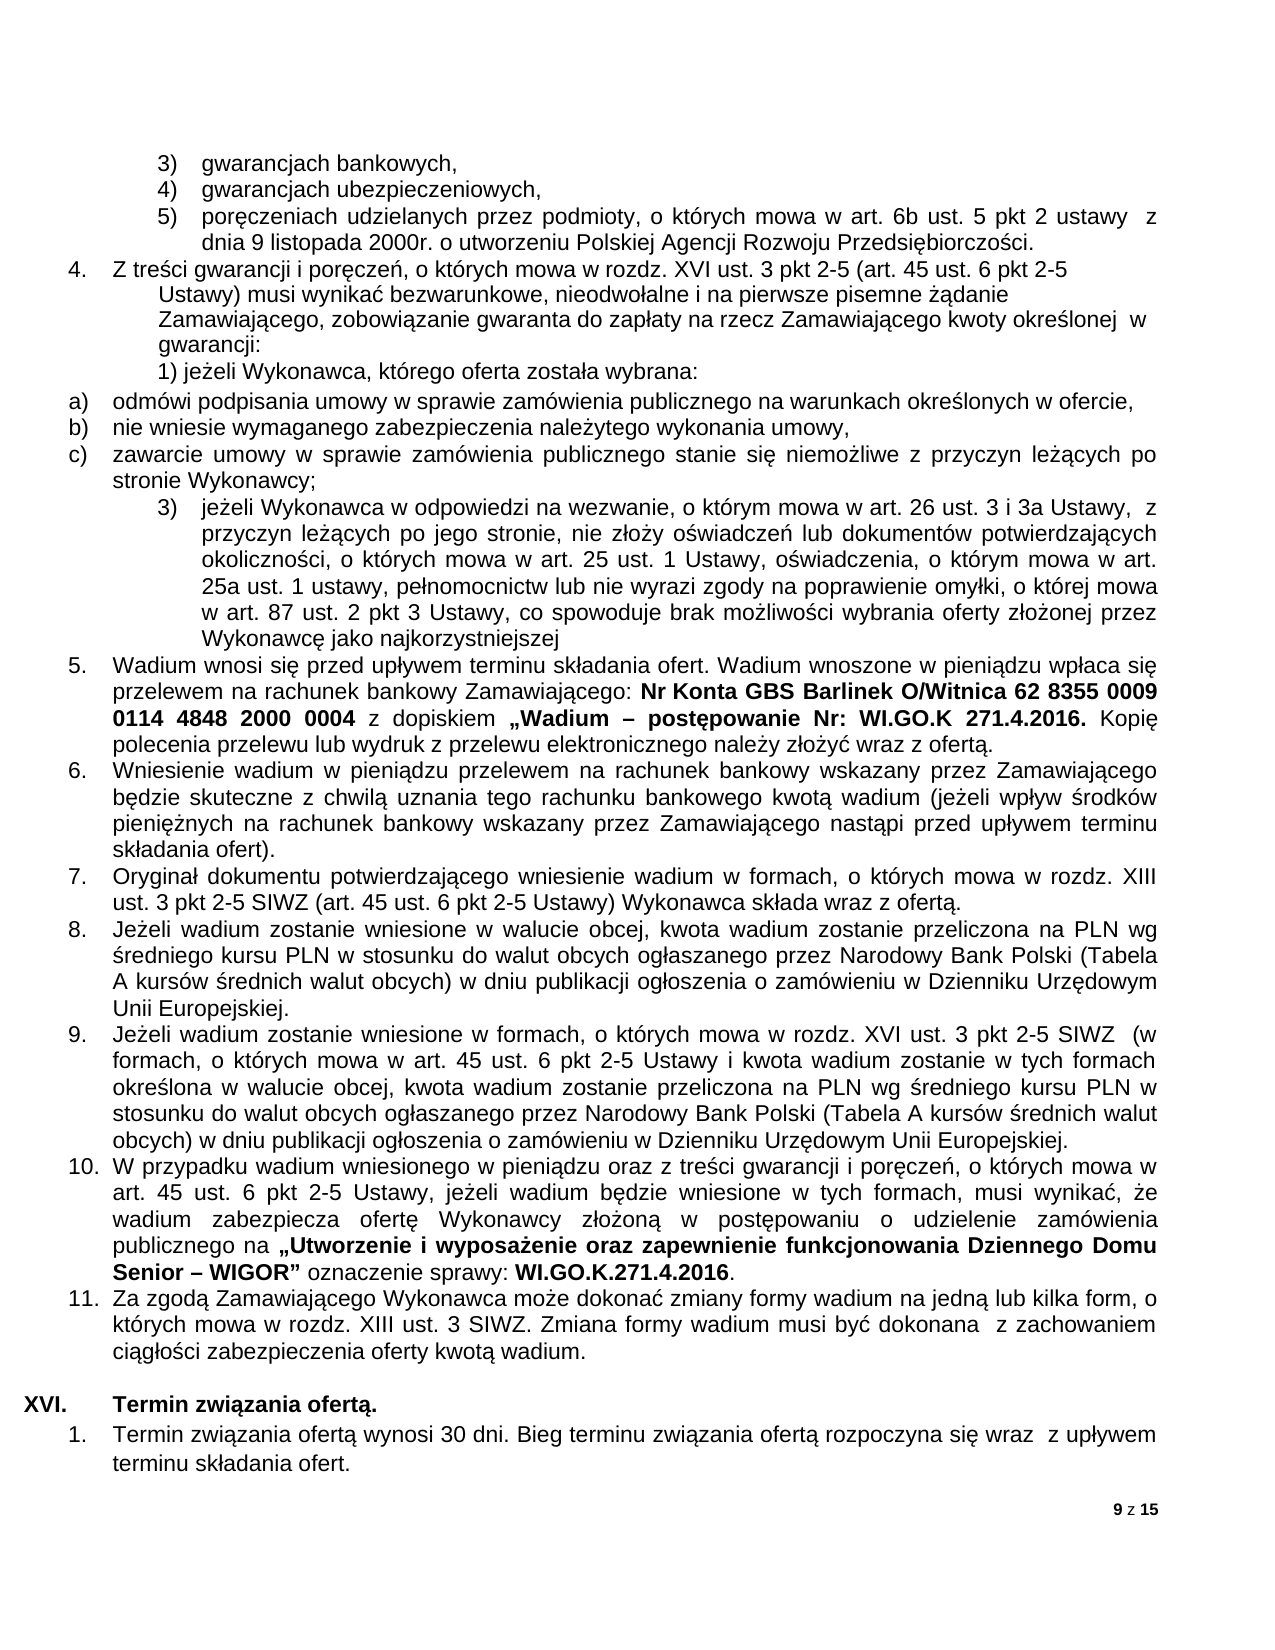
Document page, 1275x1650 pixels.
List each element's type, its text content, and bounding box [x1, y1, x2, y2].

list Z treści gwarancji i poręczeń, o których mowa w rozdz. XVI ust. 3 pkt 2-5 (art. 45 ust. 6 pkt 2-5 [68, 256, 1158, 282]
list Oryginał dokumentu potwierdzającego wniesienie wadium w formach, o których mowa w rozdz. XIII ust. 3 pkt 2-5 SIWZ (art. 45 ust. 6 pkt 2-5 Ustawy) Wykonawca składa wraz z ofertą. [68, 863, 1158, 916]
list poręczeniach udzielanych przez podmioty, o których mowa w art. 6b ust. 5 pkt 2 ustawy z dnia 9 listopada 2000r. o utworzeniu Polskiej Agencji Rozwoju Przedsiębiorczości. [157, 203, 1158, 256]
list Za zgodą Zamawiającego Wykonawca może dokonać zmiany formy wadium na jedną lub kilka form, o których mowa w rozdz. XIII ust. 3 SIWZ. Zmiana formy wadium musi być dokonana z zachowaniem ciągłości zabezpieczenia oferty kwotą wadium. [68, 1285, 1158, 1364]
text Ustawy) musi wynikać bezwarunkowe, nieodwołalne i na pierwsze pisemne żądanie Zamawiającego, zobowiązanie gwaranta do zapłaty na rzecz Zamawiającego kwoty określonej w gwarancji: [158, 282, 1158, 357]
list odmówi podpisania umowy w sprawie zamówienia publicznego na warunkach określonych w ofercie, [68, 388, 1158, 414]
list W przypadku wadium wniesionego w pieniądzu oraz z treści gwarancji i poręczeń, o których mowa w art. 45 ust. 6 pkt 2-5 Ustawy, jeżeli wadium będzie wniesione w tych formach, musi wynikać, że wadium zabezpiecza ofertę Wykonawcy złożoną w postępowaniu o udzielenie zamówienia publicznego na „Utworzenie i wyposażenie oraz zapewnienie funkcjonowania Dziennego Domu Senior – WIGOR” oznaczenie sprawy: WI.GO.K.271.4.2016. [68, 1153, 1158, 1285]
list Wniesienie wadium w pieniądzu przelewem na rachunek bankowy wskazany przez Zamawiającego będzie skuteczne z chwilą uznania tego rachunku bankowego kwotą wadium (jeżeli wpływ środków pieniężnych na rachunek bankowy wskazany przez Zamawiającego nastąpi przed upływem terminu składania ofert). [68, 757, 1158, 863]
text 1) jeżeli Wykonawca, którego oferta została wybrana: [157, 358, 1158, 385]
list jeżeli Wykonawca w odpowiedzi na wezwanie, o którym mowa w art. 26 ust. 3 i 3a Ustawy, z przyczyn leżących po jego stronie, nie złoży oświadczeń lub dokumentów potwierdzających okoliczności, o których mowa w art. 25 ust. 1 Ustawy, oświadczenia, o którym mowa w art. 25a ust. 1 ustawy, pełnomocnictw lub nie wyrazi zgody na poprawienie omyłki, o której mowa w art. 87 ust. 2 pkt 3 Ustawy, co spowoduje brak możliwości wybrania oferty złożonej przez Wykonawcę jako najkorzystniejszej [157, 493, 1158, 652]
list nie wniesie wymaganego zabezpieczenia należytego wykonania umowy, [68, 414, 1158, 441]
list Jeżeli wadium zostanie wniesione w formach, o których mowa w rozdz. XVI ust. 3 pkt 2-5 SIWZ (w formach, o których mowa w art. 45 ust. 6 pkt 2-5 Ustawy i kwota wadium zostanie w tych formach określona w walucie obcej, kwota wadium zostanie przeliczona na PLN wg średniego kursu PLN w stosunku do walut obcych ogłaszanego przez Narodowy Bank Polski (Tabela A kursów średnich walut obcych) w dniu publikacji ogłoszenia o zamówieniu w Dzienniku Urzędowym Unii Europejskiej. [68, 1021, 1158, 1153]
list Wadium wnosi się przed upływem terminu składania ofert. Wadium wnoszone w pieniądzu wpłaca się przelewem na rachunek bankowy Zamawiającego: Nr Konta GBS Barlinek O/Witnica 62 8355 0009 0114 4848 2000 0004 z dopiskiem „Wadium – postępowanie Nr: WI.GO.K 271.4.2016. Kopię polecenia przelewu lub wydruk z przelewu elektronicznego należy złożyć wraz z ofertą. [68, 652, 1158, 757]
list gwarancjach bankowych, [157, 150, 1158, 176]
list Jeżeli wadium zostanie wniesione w walucie obcej, kwota wadium zostanie przeliczona na PLN wg średniego kursu PLN w stosunku do walut obcych ogłaszanego przez Narodowy Bank Polski (Tabela A kursów średnich walut obcych) w dniu publikacji ogłoszenia o zamówieniu w Dzienniku Urzędowym Unii Europejskiej. [68, 916, 1158, 1021]
list Termin związania ofertą wynosi 30 dni. Bieg terminu związania ofertą rozpoczyna się wraz z upływem terminu składania ofert. [68, 1421, 1158, 1476]
list Termin związania ofertą. [24, 1391, 679, 1417]
list gwarancjach ubezpieczeniowych, [157, 176, 1158, 203]
list zawarcie umowy w sprawie zamówienia publicznego stanie się niemożliwe z przyczyn leżących po stronie Wykonawcy; [68, 441, 1158, 493]
